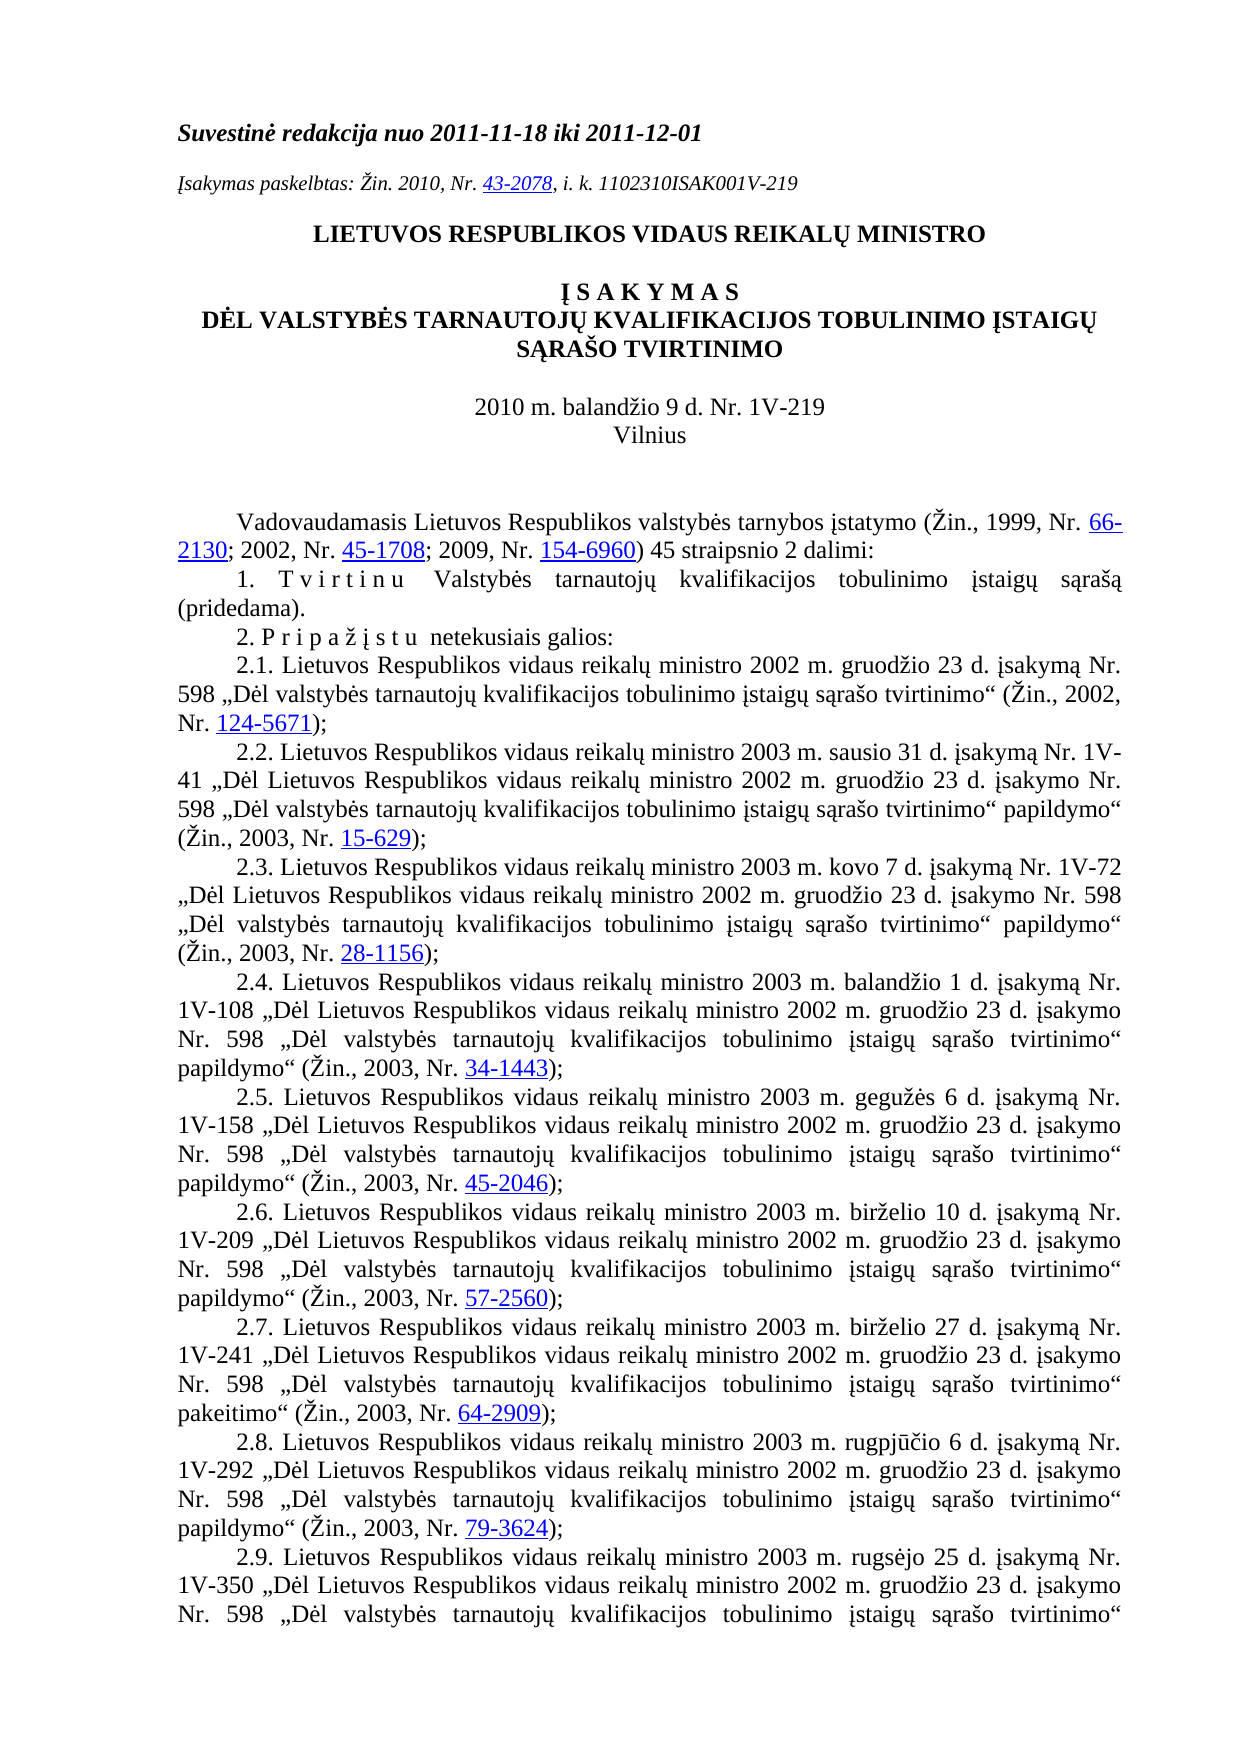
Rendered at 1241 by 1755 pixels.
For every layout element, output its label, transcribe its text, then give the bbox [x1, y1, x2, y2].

text Vilnius [177, 420, 1122, 449]
text 2.5. Lietuvos Respublikos vidaus reikalų ministro 2003 m. gegužės 6 d. įsakymą Nr. 1V-158 „Dėl Lietuvos Respublikos vidaus reikalų ministro 2002 m. gruodžio 23 d. įsakymo Nr. 598 „Dėl valstybės tarnautojų kvalifikacijos tobulinimo įstaigų sąrašo tvirtinimo“ papildymo“ (Žin., 2003, Nr. 45-2046); [177, 1082, 1122, 1197]
text 1. Tvirtinu Valstybės tarnautojų kvalifikacijos tobulinimo įstaigų sąrašą (pridedama). [177, 564, 1122, 622]
text 2.8. Lietuvos Respublikos vidaus reikalų ministro 2003 m. rugpjūčio 6 d. įsakymą Nr. 1V-292 „Dėl Lietuvos Respublikos vidaus reikalų ministro 2002 m. gruodžio 23 d. įsakymo Nr. 598 „Dėl valstybės tarnautojų kvalifikacijos tobulinimo įstaigų sąrašo tvirtinimo“ papildymo“ (Žin., 2003, Nr. 79-3624); [177, 1427, 1122, 1542]
text 2.1. Lietuvos Respublikos vidaus reikalų ministro 2002 m. gruodžio 23 d. įsakymą Nr. 598 „Dėl valstybės tarnautojų kvalifikacijos tobulinimo įstaigų sąrašo tvirtinimo“ (Žin., 2002, Nr. 124-5671); [177, 650, 1122, 737]
text 2.7. Lietuvos Respublikos vidaus reikalų ministro 2003 m. birželio 27 d. įsakymą Nr. 1V-241 „Dėl Lietuvos Respublikos vidaus reikalų ministro 2002 m. gruodžio 23 d. įsakymo Nr. 598 „Dėl valstybės tarnautojų kvalifikacijos tobulinimo įstaigų sąrašo tvirtinimo“ pakeitimo“ (Žin., 2003, Nr. 64-2909); [177, 1312, 1122, 1427]
text Vadovaudamasis Lietuvos Respublikos valstybės tarnybos įstatymo (Žin., 1999, Nr. 66-2130; 2002, Nr. 45-1708; 2009, Nr. 154-6960) 45 straipsnio 2 dalimi: [177, 507, 1122, 564]
text Įsakymas paskelbtas: Žin. 2010, Nr. 43-2078, i. k. 1102310ISAK001V-219 [177, 171, 1122, 195]
text 2010 m. balandžio 9 d. Nr. 1V-219 [177, 392, 1122, 420]
text ĮSAKYMAS [177, 277, 1122, 305]
text Suvestinė redakcija nuo 2011-11-18 iki 2011-12-01 [177, 118, 1122, 147]
text 2.4. Lietuvos Respublikos vidaus reikalų ministro 2003 m. balandžio 1 d. įsakymą Nr. 1V-108 „Dėl Lietuvos Respublikos vidaus reikalų ministro 2002 m. gruodžio 23 d. įsakymo Nr. 598 „Dėl valstybės tarnautojų kvalifikacijos tobulinimo įstaigų sąrašo tvirtinimo“ papildymo“ (Žin., 2003, Nr. 34-1443); [177, 967, 1122, 1082]
text DĖL VALSTYBĖS TARNAUTOJŲ KVALIFIKACIJOS TOBULINIMO ĮSTAIGŲ SĄRAŠO TVIRTINIMO [177, 305, 1122, 363]
text 2.9. Lietuvos Respublikos vidaus reikalų ministro 2003 m. rugsėjo 25 d. įsakymą Nr. 1V-350 „Dėl Lietuvos Respublikos vidaus reikalų ministro 2002 m. gruodžio 23 d. įsakymo Nr. 598 „Dėl valstybės tarnautojų kvalifikacijos tobulinimo įstaigų sąrašo tvirtinimo“ [177, 1542, 1122, 1628]
text 2.3. Lietuvos Respublikos vidaus reikalų ministro 2003 m. kovo 7 d. įsakymą Nr. 1V-72 „Dėl Lietuvos Respublikos vidaus reikalų ministro 2002 m. gruodžio 23 d. įsakymo Nr. 598 „Dėl valstybės tarnautojų kvalifikacijos tobulinimo įstaigų sąrašo tvirtinimo“ papildymo“ (Žin., 2003, Nr. 28-1156); [177, 852, 1122, 967]
text 2.6. Lietuvos Respublikos vidaus reikalų ministro 2003 m. birželio 10 d. įsakymą Nr. 1V-209 „Dėl Lietuvos Respublikos vidaus reikalų ministro 2002 m. gruodžio 23 d. įsakymo Nr. 598 „Dėl valstybės tarnautojų kvalifikacijos tobulinimo įstaigų sąrašo tvirtinimo“ papildymo“ (Žin., 2003, Nr. 57-2560); [177, 1197, 1122, 1312]
text 2. Pripažįstu netekusiais galios: [177, 622, 1122, 650]
text 2.2. Lietuvos Respublikos vidaus reikalų ministro 2003 m. sausio 31 d. įsakymą Nr. 1V-41 „Dėl Lietuvos Respublikos vidaus reikalų ministro 2002 m. gruodžio 23 d. įsakymo Nr. 598 „Dėl valstybės tarnautojų kvalifikacijos tobulinimo įstaigų sąrašo tvirtinimo“ papildymo“ (Žin., 2003, Nr. 15-629); [177, 737, 1122, 852]
text LIETUVOS RESPUBLIKOS VIDAUS REIKALŲ MINISTRO [177, 219, 1122, 248]
